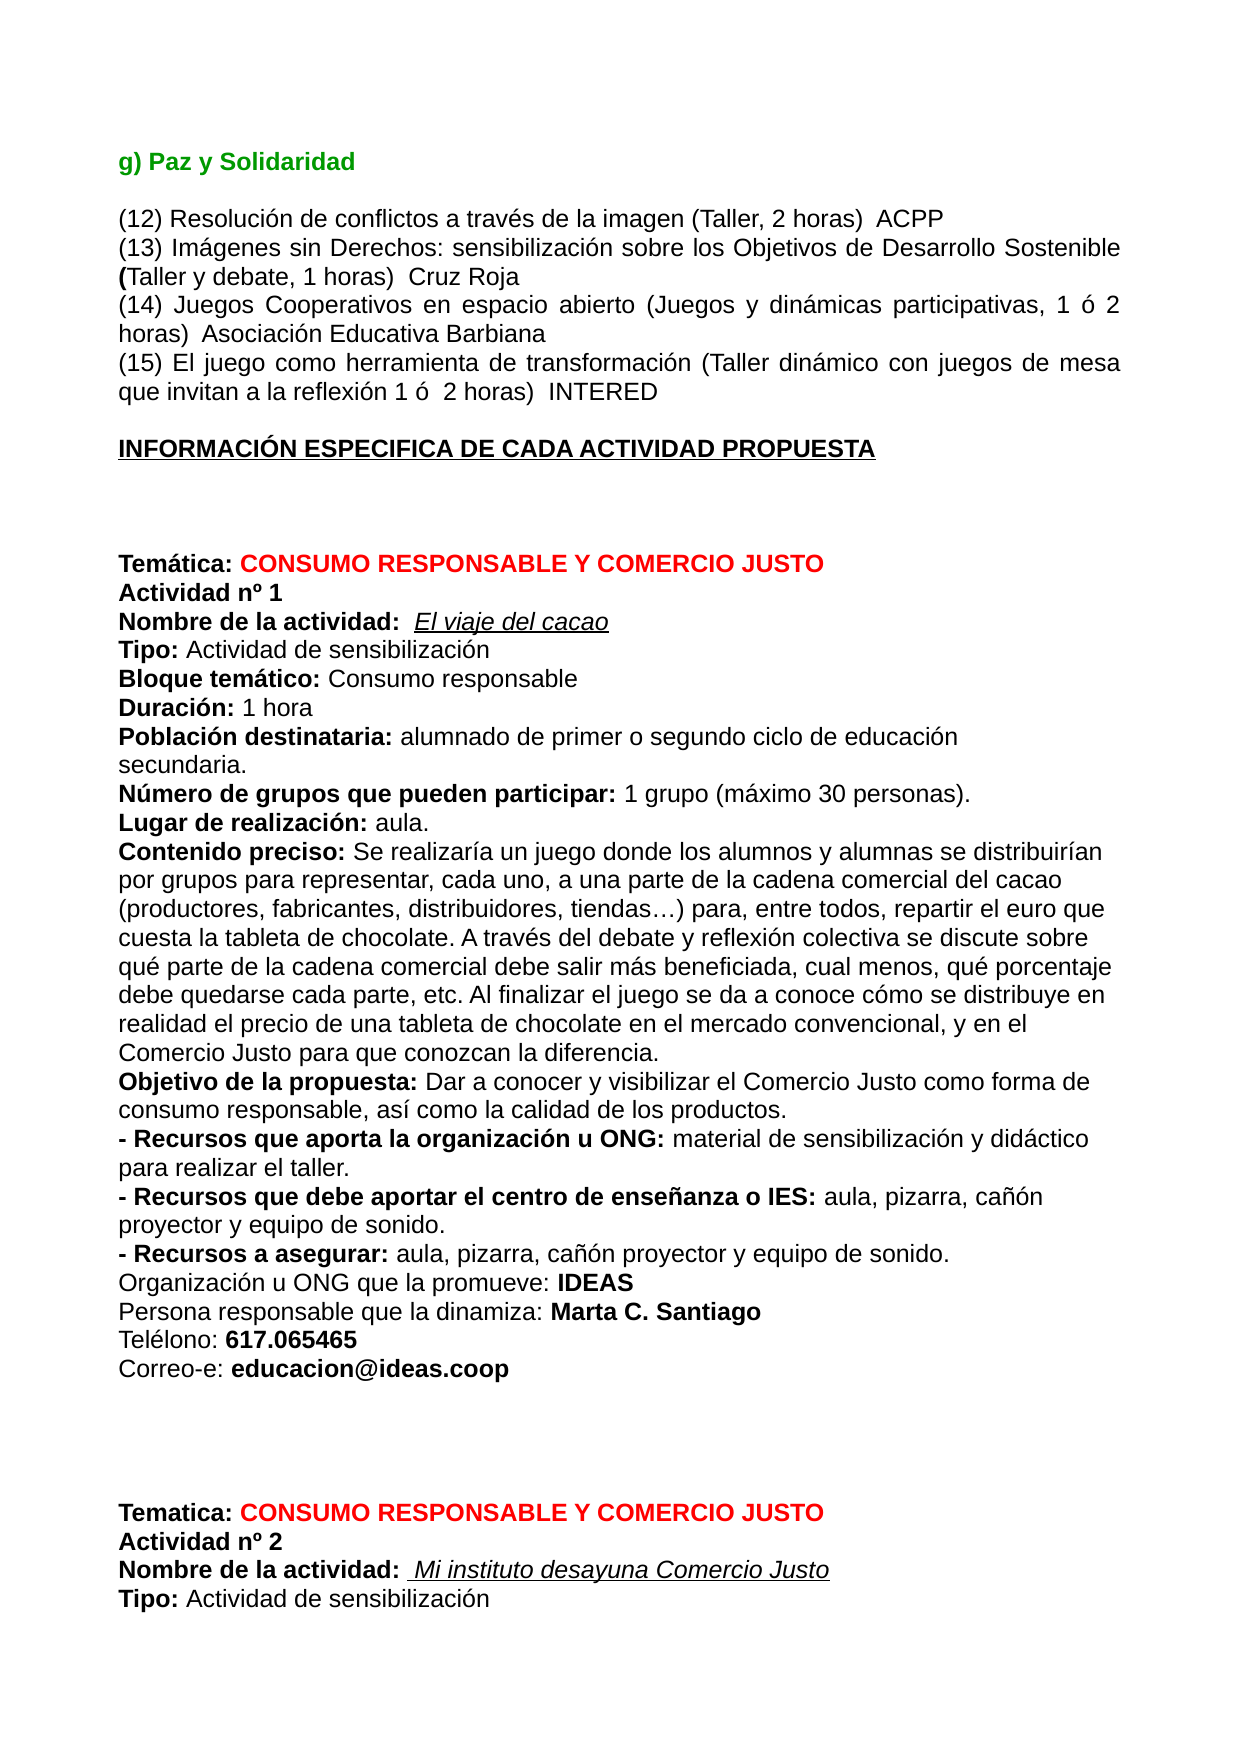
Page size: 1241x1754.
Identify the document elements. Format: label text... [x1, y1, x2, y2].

text Nombre de la actividad: Mi instituto desayuna Comercio Justo [118, 1555, 1122, 1584]
text Lugar de realización: aula. [118, 808, 1122, 836]
text Duración: 1 hora [118, 693, 1122, 721]
text Objetivo de la propuesta: Dar a conocer y visibilizar el Comercio Justo como forma de [118, 1066, 1122, 1095]
text Tipo: Actividad de sensibilización [118, 1584, 1122, 1613]
text secundaria. [118, 750, 1122, 779]
text INFORMACIÓN ESPECIFICA DE CADA ACTIVIDAD PROPUESTA [118, 434, 1122, 463]
text realidad el precio de una tableta de chocolate en el mercado convencional, y en el [118, 1009, 1122, 1038]
text consumo responsable, así como la calidad de los productos. [118, 1095, 1122, 1124]
text Número de grupos que pueden participar: 1 grupo (máximo 30 personas). [118, 779, 1122, 808]
text Actividad nº 1 [118, 578, 1122, 606]
text Comercio Justo para que conozcan la diferencia. [118, 1038, 1122, 1066]
text cuesta la tableta de chocolate. A través del debate y reflexión colectiva se discute sobre [118, 923, 1122, 951]
text Población destinataria: alumnado de primer o segundo ciclo de educación [118, 721, 1122, 750]
text proyector y equipo de sonido. [118, 1210, 1122, 1239]
text Persona responsable que la dinamiza: Marta C. Santiago [118, 1296, 1122, 1325]
text - Recursos a asegurar: aula, pizarra, cañón proyector y equipo de sonido. [118, 1239, 1122, 1268]
text g) Paz y Solidaridad [118, 146, 1122, 175]
text Bloque temático: Consumo responsable [118, 664, 1122, 693]
text Tipo: Actividad de sensibilización [118, 635, 1122, 664]
text - Recursos que debe aportar el centro de enseñanza o IES: aula, pizarra, cañón [118, 1181, 1122, 1210]
text Correo-e: educacion@ideas.coop [118, 1354, 1122, 1383]
text (15) El juego como herramienta de transformación (Taller dinámico con juegos de mesa que invitan a la reflexión 1 ó 2 horas) INTERED [118, 348, 1122, 405]
text qué parte de la cadena comercial debe salir más beneficiada, cual menos, qué porcentaje [118, 951, 1122, 980]
text Organización u ONG que la promueve: IDEAS [118, 1268, 1122, 1296]
text Tematica: CONSUMO RESPONSABLE Y COMERCIO JUSTO [118, 1498, 1122, 1526]
text Actividad nº 2 [118, 1526, 1122, 1555]
text (13) Imágenes sin Derechos: sensibilización sobre los Objetivos de Desarrollo Sostenible (Taller y debate, 1 horas) Cruz Roja [118, 233, 1122, 290]
text por grupos para representar, cada uno, a una parte de la cadena comercial del cacao [118, 865, 1122, 894]
text para realizar el taller. [118, 1153, 1122, 1181]
text - Recursos que aporta la organización u ONG: material de sensibilización y didáctico [118, 1124, 1122, 1153]
text Nombre de la actividad: El viaje del cacao [118, 606, 1122, 635]
text Contenido preciso: Se realizaría un juego donde los alumnos y alumnas se distribuirían [118, 836, 1122, 865]
text (14) Juegos Cooperativos en espacio abierto (Juegos y dinámicas participativas, 1 ó 2 horas) Asociación Educativa Barbiana [118, 290, 1122, 348]
text debe quedarse cada parte, etc. Al finalizar el juego se da a conoce cómo se distribuye en [118, 980, 1122, 1009]
text Temática: CONSUMO RESPONSABLE Y COMERCIO JUSTO [118, 549, 1122, 578]
text (12) Resolución de conflictos a través de la imagen (Taller, 2 horas) ACPP [118, 204, 1122, 233]
text (productores, fabricantes, distribuidores, tiendas…) para, entre todos, repartir el euro que [118, 894, 1122, 923]
text Telélono: 617.065465 [118, 1325, 1122, 1354]
